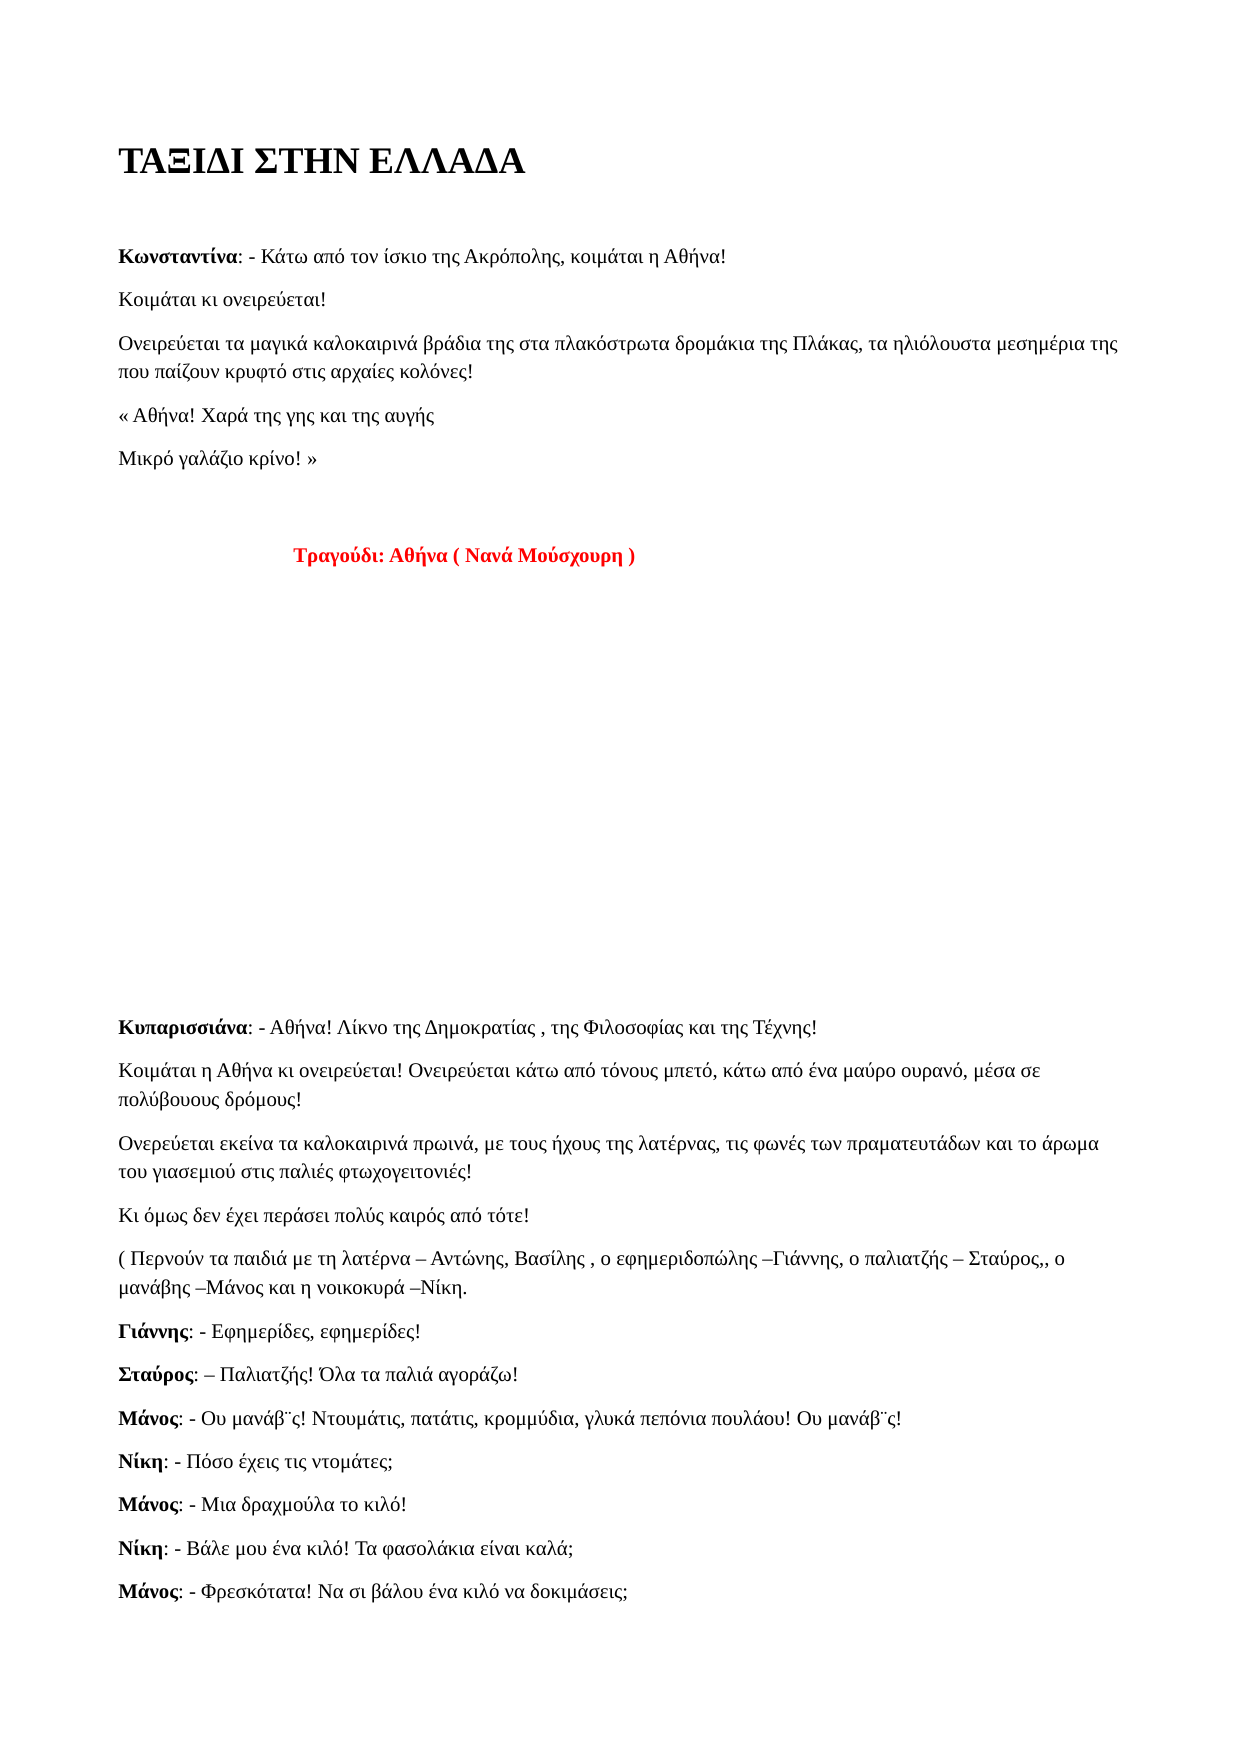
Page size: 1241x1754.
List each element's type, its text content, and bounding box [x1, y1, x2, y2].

text « Αθήνα! Χαρά της γης και της αυγής [118, 403, 1122, 427]
text Νίκη: - Πόσο έχεις τις ντομάτες; [118, 1449, 1122, 1473]
text Γιάννης: - Εφημερίδες, εφημερίδες! [118, 1318, 1122, 1343]
text Μικρό γαλάζιο κρίνο! » [118, 446, 1122, 470]
text Ονερεύεται εκείνα τα καλοκαιρινά πρωινά, με τους ήχους της λατέρνας, τις φωνές των πραματευτάδων και το άρωμα του γιασεμιού στις παλιές φτωχογειτονιές! [118, 1131, 1122, 1183]
text Κοιμάται η Αθήνα κι ονειρεύεται! Ονειρεύεται κάτω από τόνους μπετό, κάτω από ένα μαύρο ουρανό, μέσα σε πολύβουους δρόμους! [118, 1058, 1122, 1111]
text Κωνσταντίνα: - Κάτω από τον ίσκιο της Ακρόπολης, κοιμάται η Αθήνα! [118, 244, 1122, 268]
text Κοιμάται κι ονειρεύεται! [118, 287, 1122, 311]
text Κι όμως δεν έχει περάσει πολύς καιρός από τότε! [118, 1203, 1122, 1227]
text Ονειρεύεται τα μαγικά καλοκαιρινά βράδια της στα πλακόστρωτα δρομάκια της Πλάκας, τα ηλιόλουστα μεσημέρια της που παίζουν κρυφτό στις αρχαίες κολόνες! [118, 331, 1122, 383]
text Σταύρος: – Παλιατζής! Όλα τα παλιά αγοράζω! [118, 1362, 1122, 1386]
text ( Περνούν τα παιδιά με τη λατέρνα – Αντώνης, Βασίλης , ο εφημεριδοπώλης –Γιάννης, ο παλιατζής – Σταύρος,, ο μανάβης –Μάνος και η νοικοκυρά –Νίκη. [118, 1246, 1122, 1299]
text Νίκη: - Βάλε μου ένα κιλό! Τα φασολάκια είναι καλά; [118, 1536, 1122, 1560]
text Μάνος: - Φρεσκότατα! Να σι βάλου ένα κιλό να δοκιμάσεις; [118, 1579, 1122, 1603]
text Μάνος: - Μια δραχμούλα το κιλό! [118, 1492, 1122, 1516]
text Κυπαρισσιάνα: - Αθήνα! Λίκνο της Δημοκρατίας , της Φιλοσοφίας και της Τέχνης! [118, 1015, 1122, 1039]
subtitle ΤΑΞΙΔΙ ΣΤΗΝ ΕΛΛΑΔΑ [118, 139, 1122, 182]
text Τραγούδι: Αθήνα ( Νανά Μούσχουρη ) [118, 539, 1122, 567]
text Μάνος: - Ου μανάβ¨ς! Ντουμάτις, πατάτις, κρομμύδια, γλυκά πεπόνια πουλάου! Ου μανάβ¨ς! [118, 1405, 1122, 1429]
